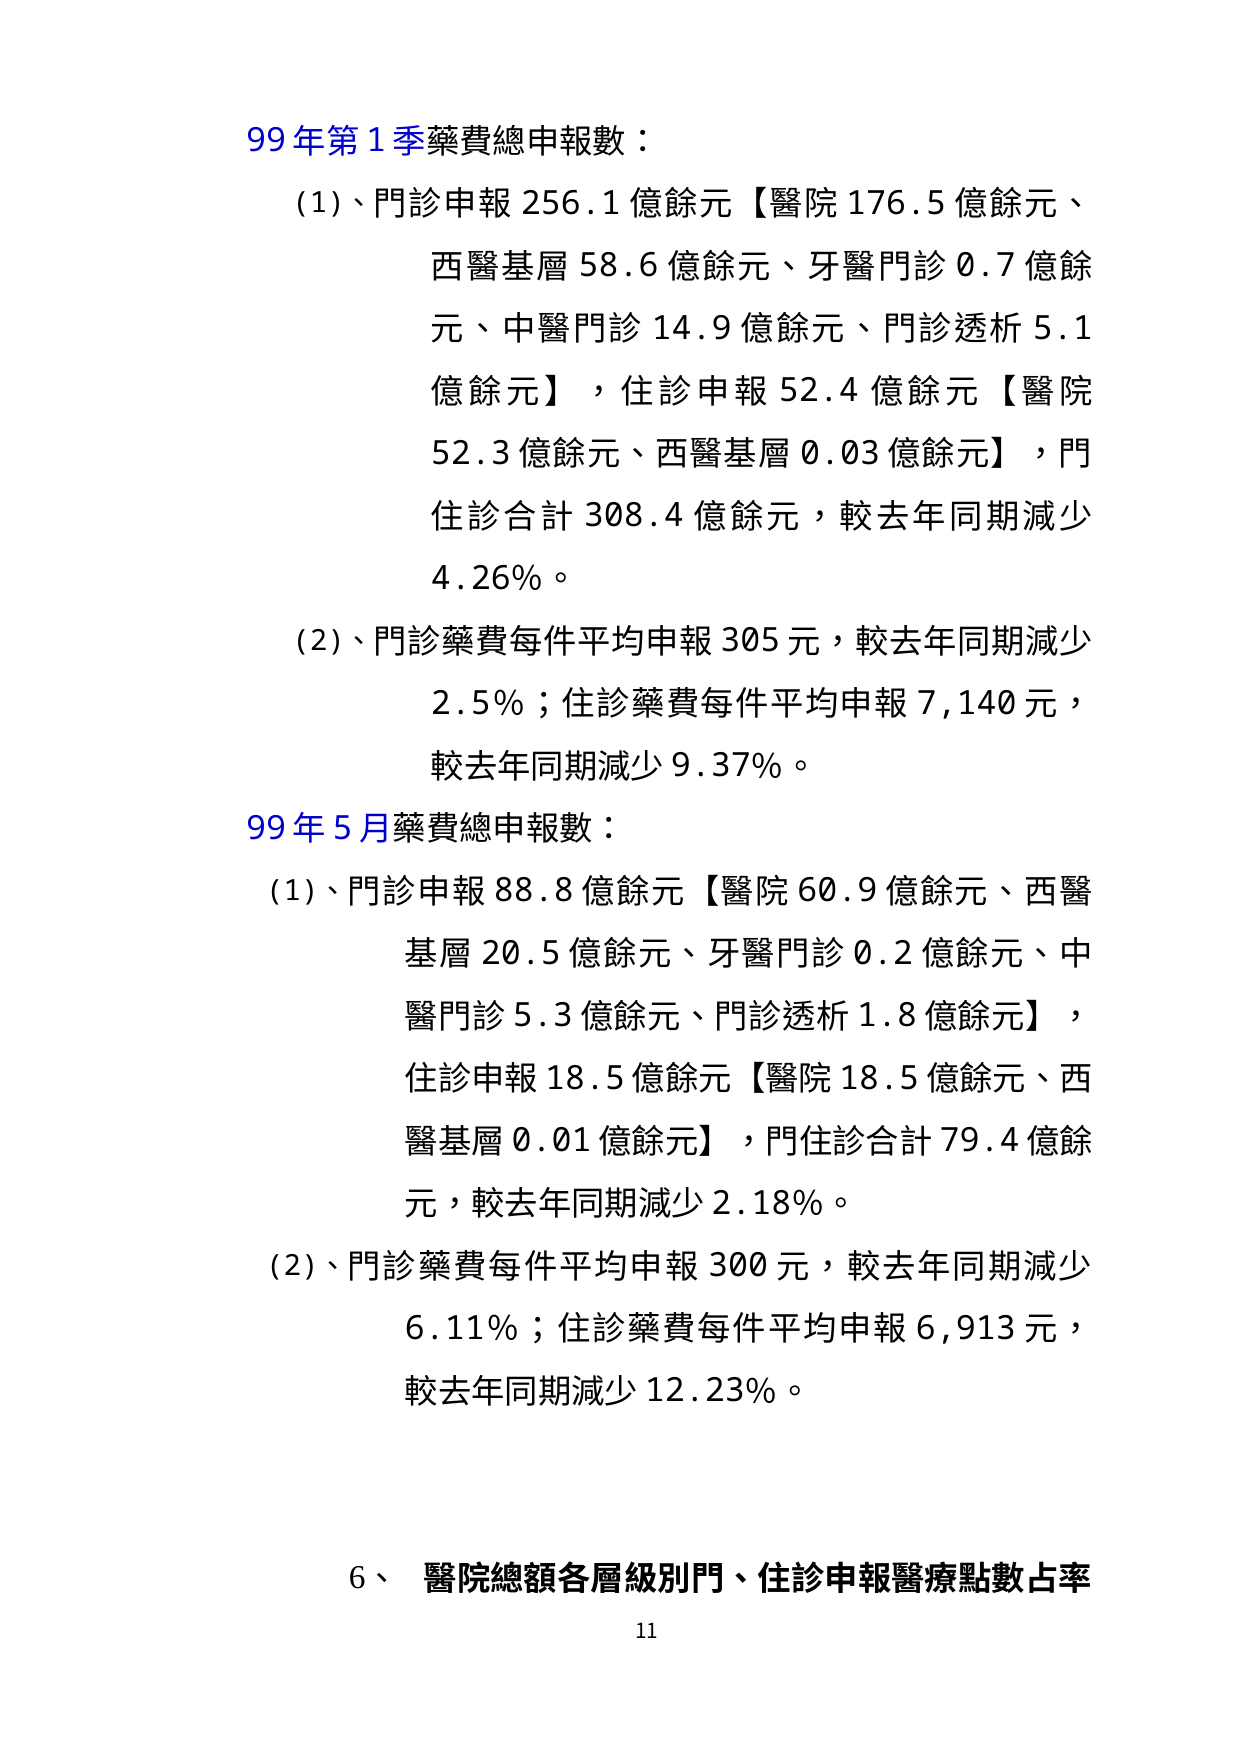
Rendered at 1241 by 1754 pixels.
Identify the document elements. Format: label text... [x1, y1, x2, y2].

list 門診藥費每件平均申報305元，較去年同期減少2.5％；住診藥費每件平均申報7,140元，較去年同期減少9.37％。 [292, 597, 1093, 784]
list 門診申報256.1億餘元【醫院176.5億餘元、西醫基層58.6億餘元、牙醫門診0.7億餘元、中醫門診14.9億餘元、門診透析5.1億餘元】，住診申報52.4億餘元【醫院52.3億餘元、西醫基層0.03億餘元】，門住診合計308.4億餘元，較去年同期減少4.26％。 [292, 159, 1093, 597]
list 醫院總額各層級別門、住診申報醫療點數占率 [348, 1534, 1093, 1597]
text 99年5月藥費總申報數： [112, 784, 1093, 847]
text 99年第1季藥費總申報數： [112, 97, 1093, 159]
list 門診藥費每件平均申報300元，較去年同期減少6.11％；住診藥費每件平均申報6,913元，較去年同期減少12.23％。 [266, 1222, 1093, 1409]
list 門診申報88.8億餘元【醫院60.9億餘元、西醫基層20.5億餘元、牙醫門診0.2億餘元、中醫門診5.3億餘元、門診透析1.8億餘元】，住診申報18.5億餘元【醫院18.5億餘元、西醫基層0.01億餘元】，門住診合計79.4億餘元，較去年同期減少2.18％。 [266, 847, 1093, 1222]
